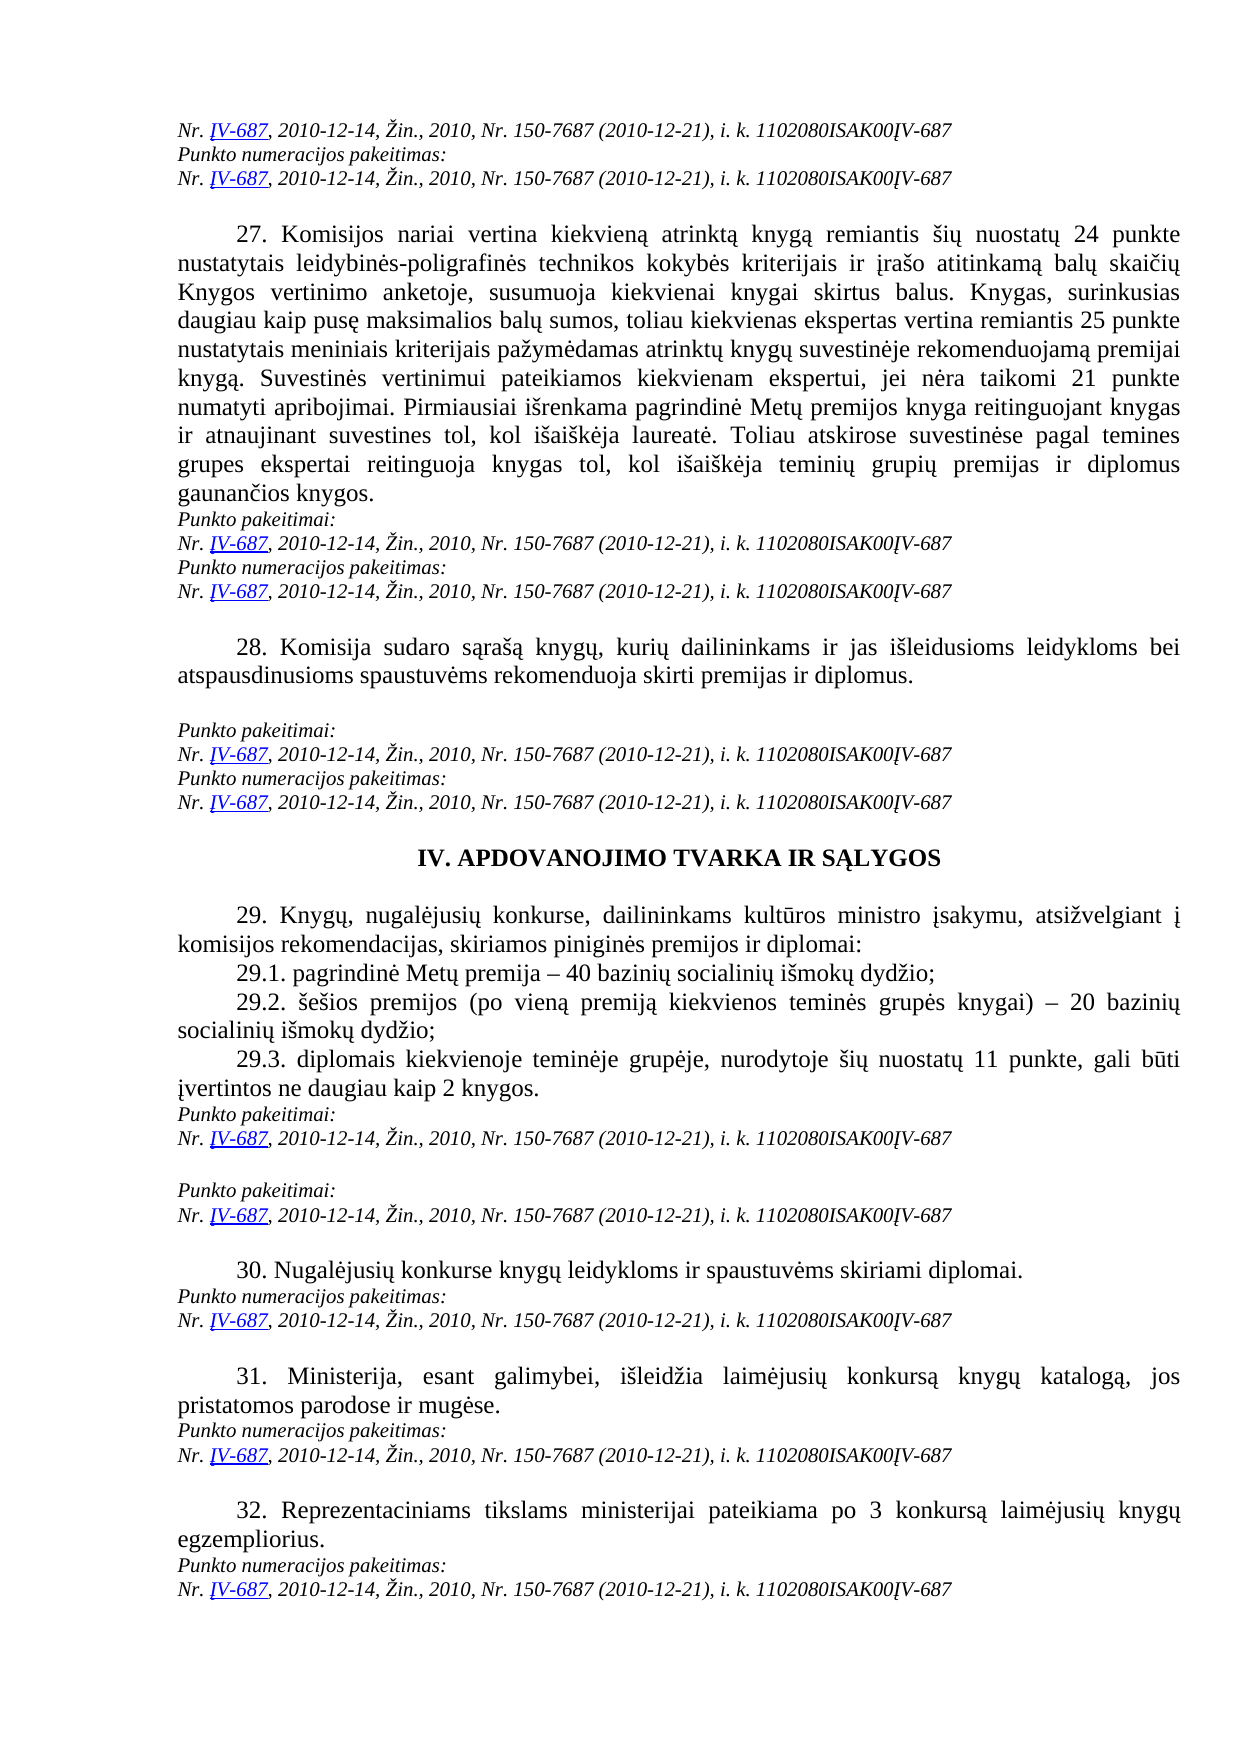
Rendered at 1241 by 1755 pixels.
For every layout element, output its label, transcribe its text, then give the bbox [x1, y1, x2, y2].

text Nr. ĮV-687, 2010-12-14, Žin., 2010, Nr. 150-7687 (2010-12-21), i. k. 1102080ISAK00ĮV-687 [177, 1202, 1181, 1227]
text Punkto numeracijos pakeitimas: [177, 1418, 1181, 1442]
text Nr. ĮV-687, 2010-12-14, Žin., 2010, Nr. 150-7687 (2010-12-21), i. k. 1102080ISAK00ĮV-687 [177, 118, 1181, 142]
text IV. APDOVANOJIMO TVARKA IR SĄLYGOS [177, 843, 1181, 872]
text Punkto pakeitimai: [177, 1102, 1181, 1126]
text Punkto numeracijos pakeitimas: [177, 142, 1181, 166]
text Punkto pakeitimai: [177, 507, 1181, 531]
text Nr. ĮV-687, 2010-12-14, Žin., 2010, Nr. 150-7687 (2010-12-21), i. k. 1102080ISAK00ĮV-687 [177, 1442, 1181, 1467]
text Nr. ĮV-687, 2010-12-14, Žin., 2010, Nr. 150-7687 (2010-12-21), i. k. 1102080ISAK00ĮV-687 [177, 1126, 1181, 1150]
text Nr. ĮV-687, 2010-12-14, Žin., 2010, Nr. 150-7687 (2010-12-21), i. k. 1102080ISAK00ĮV-687 [177, 790, 1181, 814]
text Nr. ĮV-687, 2010-12-14, Žin., 2010, Nr. 150-7687 (2010-12-21), i. k. 1102080ISAK00ĮV-687 [177, 742, 1181, 766]
text Nr. ĮV-687, 2010-12-14, Žin., 2010, Nr. 150-7687 (2010-12-21), i. k. 1102080ISAK00ĮV-687 [177, 531, 1181, 555]
text Nr. ĮV-687, 2010-12-14, Žin., 2010, Nr. 150-7687 (2010-12-21), i. k. 1102080ISAK00ĮV-687 [177, 166, 1181, 190]
text 32. Reprezentaciniams tikslams ministerijai pateikiama po 3 konkursą laimėjusių knygų egzempliorius. [177, 1495, 1181, 1553]
text 29.1. pagrindinė Metų premija – 40 bazinių socialinių išmokų dydžio; [177, 958, 1181, 987]
text 31. Ministerija, esant galimybei, išleidžia laimėjusių konkursą knygų katalogą, jos pristatomos parodose ir mugėse. [177, 1361, 1181, 1418]
text Punkto pakeitimai: [177, 718, 1181, 742]
text Nr. ĮV-687, 2010-12-14, Žin., 2010, Nr. 150-7687 (2010-12-21), i. k. 1102080ISAK00ĮV-687 [177, 1308, 1181, 1332]
text Nr. ĮV-687, 2010-12-14, Žin., 2010, Nr. 150-7687 (2010-12-21), i. k. 1102080ISAK00ĮV-687 [177, 1577, 1181, 1601]
text Punkto numeracijos pakeitimas: [177, 1553, 1181, 1577]
text 29.3. diplomais kiekvienoje teminėje grupėje, nurodytoje šių nuostatų 11 punkte, gali būti įvertintos ne daugiau kaip 2 knygos. [177, 1044, 1181, 1102]
text Punkto pakeitimai: [177, 1178, 1181, 1202]
text Punkto numeracijos pakeitimas: [177, 555, 1181, 579]
text Nr. ĮV-687, 2010-12-14, Žin., 2010, Nr. 150-7687 (2010-12-21), i. k. 1102080ISAK00ĮV-687 [177, 579, 1181, 603]
text 30. Nugalėjusių konkurse knygų leidykloms ir spaustuvėms skiriami diplomai. [177, 1255, 1181, 1284]
text 27. Komisijos nariai vertina kiekvieną atrinktą knygą remiantis šių nuostatų 24 punkte nustatytais leidybinės-poligrafinės technikos kokybės kriterijais ir įrašo atitinkamą balų skaičių Knygos vertinimo anketoje, susumuoja kiekvienai knygai skirtus balus. Knygas, surinkusias daugiau kaip pusę maksimalios balų sumos, toliau kiekvienas ekspertas vertina remiantis 25 punkte nustatytais meniniais kriterijais pažymėdamas atrinktų knygų suvestinėje rekomenduojamą premijai knygą. Suvestinės vertinimui pateikiamos kiekvienam ekspertui, jei nėra taikomi 21 punkte numatyti apribojimai. Pirmiausiai išrenkama pagrindinė Metų premijos knyga reitinguojant knygas ir atnaujinant suvestines tol, kol išaiškėja laureatė. Toliau atskirose suvestinėse pagal temines grupes ekspertai reitinguoja knygas tol, kol išaiškėja teminių grupių premijas ir diplomus gaunančios knygos. [177, 219, 1181, 507]
text 29.2. šešios premijos (po vieną premiją kiekvienos teminės grupės knygai) – 20 bazinių socialinių išmokų dydžio; [177, 987, 1181, 1044]
text Punkto numeracijos pakeitimas: [177, 766, 1181, 790]
text 29. Knygų, nugalėjusių konkurse, dailininkams kultūros ministro įsakymu, atsižvelgiant į komisijos rekomendacijas, skiriamos piniginės premijos ir diplomai: [177, 900, 1181, 958]
text 28. Komisija sudaro sąrašą knygų, kurių dailininkams ir jas išleidusioms leidykloms bei atspausdinusioms spaustuvėms rekomenduoja skirti premijas ir diplomus. [177, 632, 1181, 689]
text Punkto numeracijos pakeitimas: [177, 1284, 1181, 1308]
